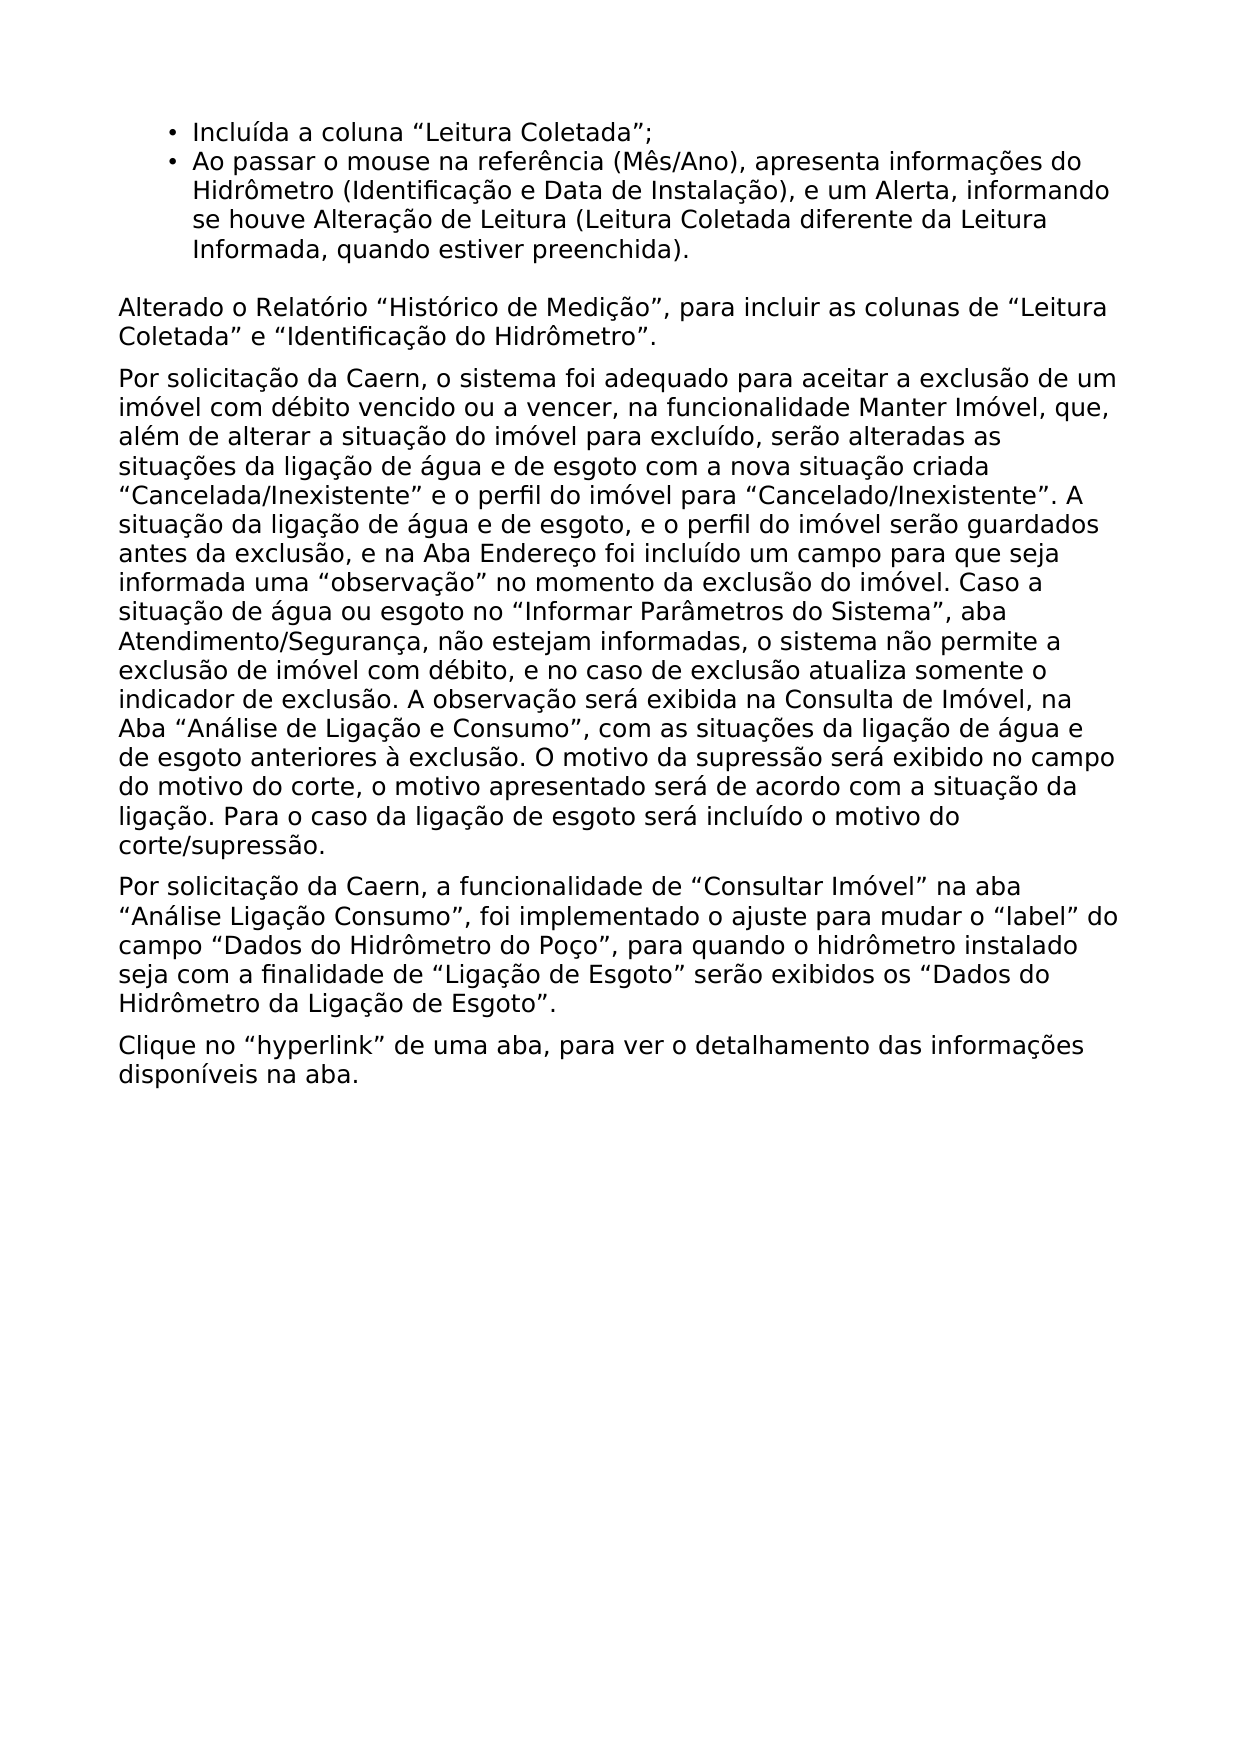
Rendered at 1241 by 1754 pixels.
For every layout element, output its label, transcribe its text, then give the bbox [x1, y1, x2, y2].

text Clique no “hyperlink” de uma aba, para ver o detalhamento das informações disponíveis na aba. [118, 1031, 1122, 1089]
list Incluída a coluna “Leitura Coletada”; [177, 118, 1122, 147]
text Por solicitação da Caern, a funcionalidade de “Consultar Imóvel” na aba “Análise Ligação Consumo”, foi implementado o ajuste para mudar o “label” do campo “Dados do Hidrômetro do Poço”, para quando o hidrômetro instalado seja com a finalidade de “Ligação de Esgoto” serão exibidos os “Dados do Hidrômetro da Ligação de Esgoto”. [118, 873, 1122, 1018]
list Ao passar o mouse na referência (Mês/Ano), apresenta informações do Hidrômetro (Identificação e Data de Instalação), e um Alerta, informando se houve Alteração de Leitura (Leitura Coletada diferente da Leitura Informada, quando estiver preenchida). [177, 147, 1122, 264]
text Por solicitação da Caern, o sistema foi adequado para aceitar a exclusão de um imóvel com débito vencido ou a vencer, na funcionalidade Manter Imóvel, que, além de alterar a situação do imóvel para excluído, serão alteradas as situações da ligação de água e de esgoto com a nova situação criada “Cancelada/Inexistente” e o perfil do imóvel para “Cancelado/Inexistente”. A situação da ligação de água e de esgoto, e o perfil do imóvel serão guardados antes da exclusão, e na Aba Endereço foi incluído um campo para que seja informada uma “observação” no momento da exclusão do imóvel. Caso a situação de água ou esgoto no “Informar Parâmetros do Sistema”, aba Atendimento/Segurança, não estejam informadas, o sistema não permite a exclusão de imóvel com débito, e no caso de exclusão atualiza somente o indicador de exclusão. A observação será exibida na Consulta de Imóvel, na Aba “Análise de Ligação e Consumo”, com as situações da ligação de água e de esgoto anteriores à exclusão. O motivo da supressão será exibido no campo do motivo do corte, o motivo apresentado será de acordo com a situação da ligação. Para o caso da ligação de esgoto será incluído o motivo do corte/supressão. [118, 364, 1122, 860]
text Alterado o Relatório “Histórico de Medição”, para incluir as colunas de “Leitura Coletada” e “Identificação do Hidrômetro”. [118, 293, 1122, 352]
